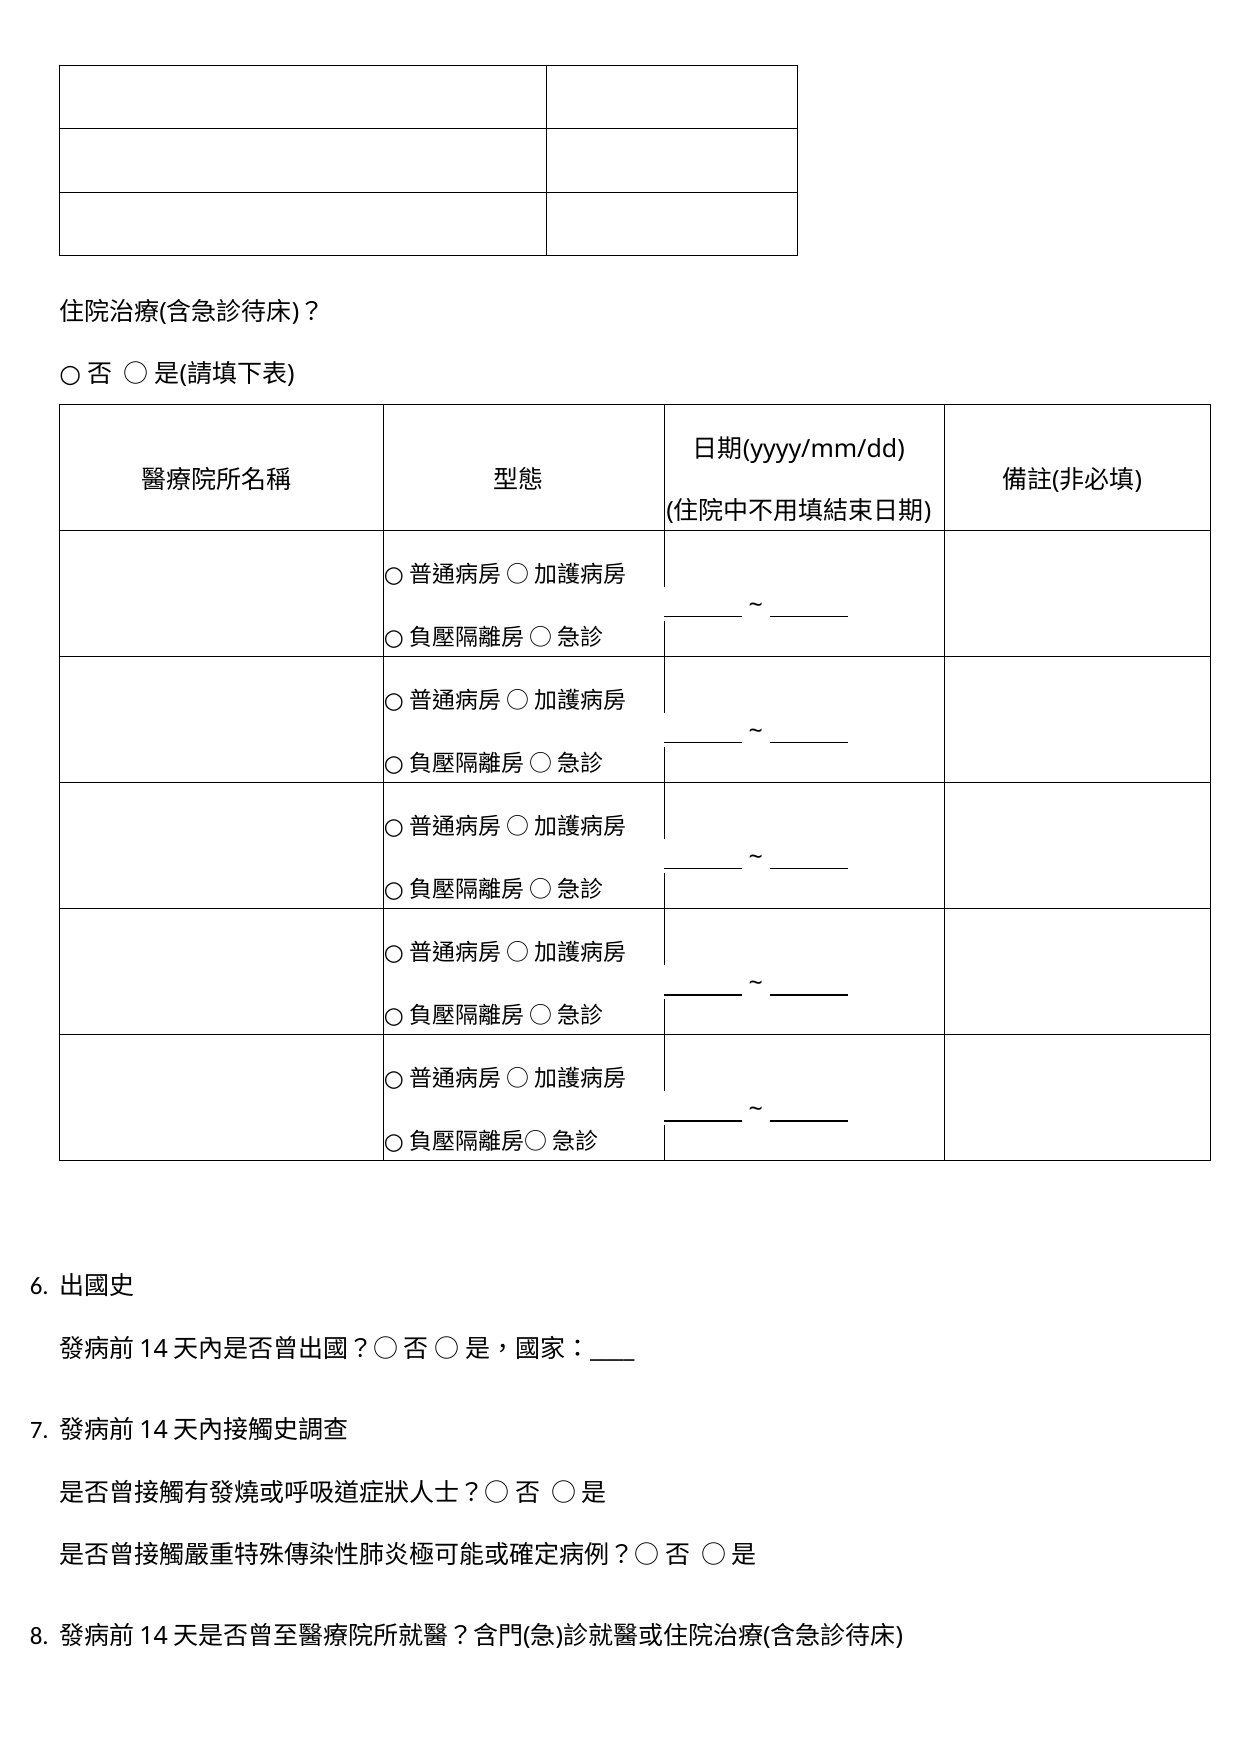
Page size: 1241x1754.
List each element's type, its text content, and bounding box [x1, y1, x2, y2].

list 發病前14天是否曾至醫療院所就醫？含門(急)診就醫或住院治療(含急診待床) [29, 1592, 1211, 1655]
text 住院治療(含急診待床)？ [59, 267, 1211, 330]
table_cell ~ [665, 1035, 944, 1160]
text 發病前14天內是否曾出國？○ 否 ○ 是，國家：____ [59, 1305, 1211, 1367]
text 是否曾接觸嚴重特殊傳染性肺炎極可能或確定病例？○ 否 ○ 是 [59, 1511, 1211, 1573]
table_cell [60, 1035, 383, 1160]
table_header 醫療院所名稱 [60, 405, 383, 530]
table_cell ~ [665, 531, 944, 656]
table_cell ~ [665, 657, 944, 782]
table_cell [60, 129, 546, 192]
text 是否曾接觸有發燒或呼吸道症狀人士？○ 否 ○ 是 [59, 1448, 1211, 1511]
table_cell [60, 531, 383, 656]
table_cell [945, 783, 1210, 908]
table_cell [945, 657, 1210, 782]
table_cell ~ [665, 909, 944, 1034]
table_cell [945, 909, 1210, 1034]
table_cell ○ 普通病房 ○ 加護病房 ○ 負壓隔離房 ○ 急診 [384, 531, 664, 656]
table_cell [60, 909, 383, 1034]
table_cell ○ 普通病房 ○ 加護病房 ○ 負壓隔離房 ○ 急診 [384, 909, 664, 1034]
table_cell [547, 129, 797, 192]
table_cell ○ 普通病房 ○ 加護病房 ○ 負壓隔離房 ○ 急診 [384, 783, 664, 908]
table_cell ○ 普通病房 ○ 加護病房 ○ 負壓隔離房 ○ 急診 [384, 657, 664, 782]
table_cell [60, 66, 546, 128]
text ○ 否 ○ 是(請填下表) [59, 330, 1211, 392]
table_cell ○ 普通病房 ○ 加護病房 ○ 負壓隔離房○ 急診 [384, 1035, 664, 1160]
list 出國史 [29, 1242, 1211, 1305]
table_cell [945, 531, 1210, 656]
table_cell ~ [665, 783, 944, 908]
table_cell [60, 193, 546, 255]
table_cell [60, 783, 383, 908]
list 發病前14天內接觸史調查 [29, 1386, 1211, 1448]
table_header 型態 [384, 405, 664, 530]
table_cell [547, 66, 797, 128]
table_cell [945, 1035, 1210, 1160]
table_cell [60, 657, 383, 782]
table_cell [547, 193, 797, 255]
table_header 日期(yyyy/mm/dd) (住院中不用填結束日期) [665, 405, 944, 530]
table_header 備註(非必填) [945, 405, 1210, 530]
